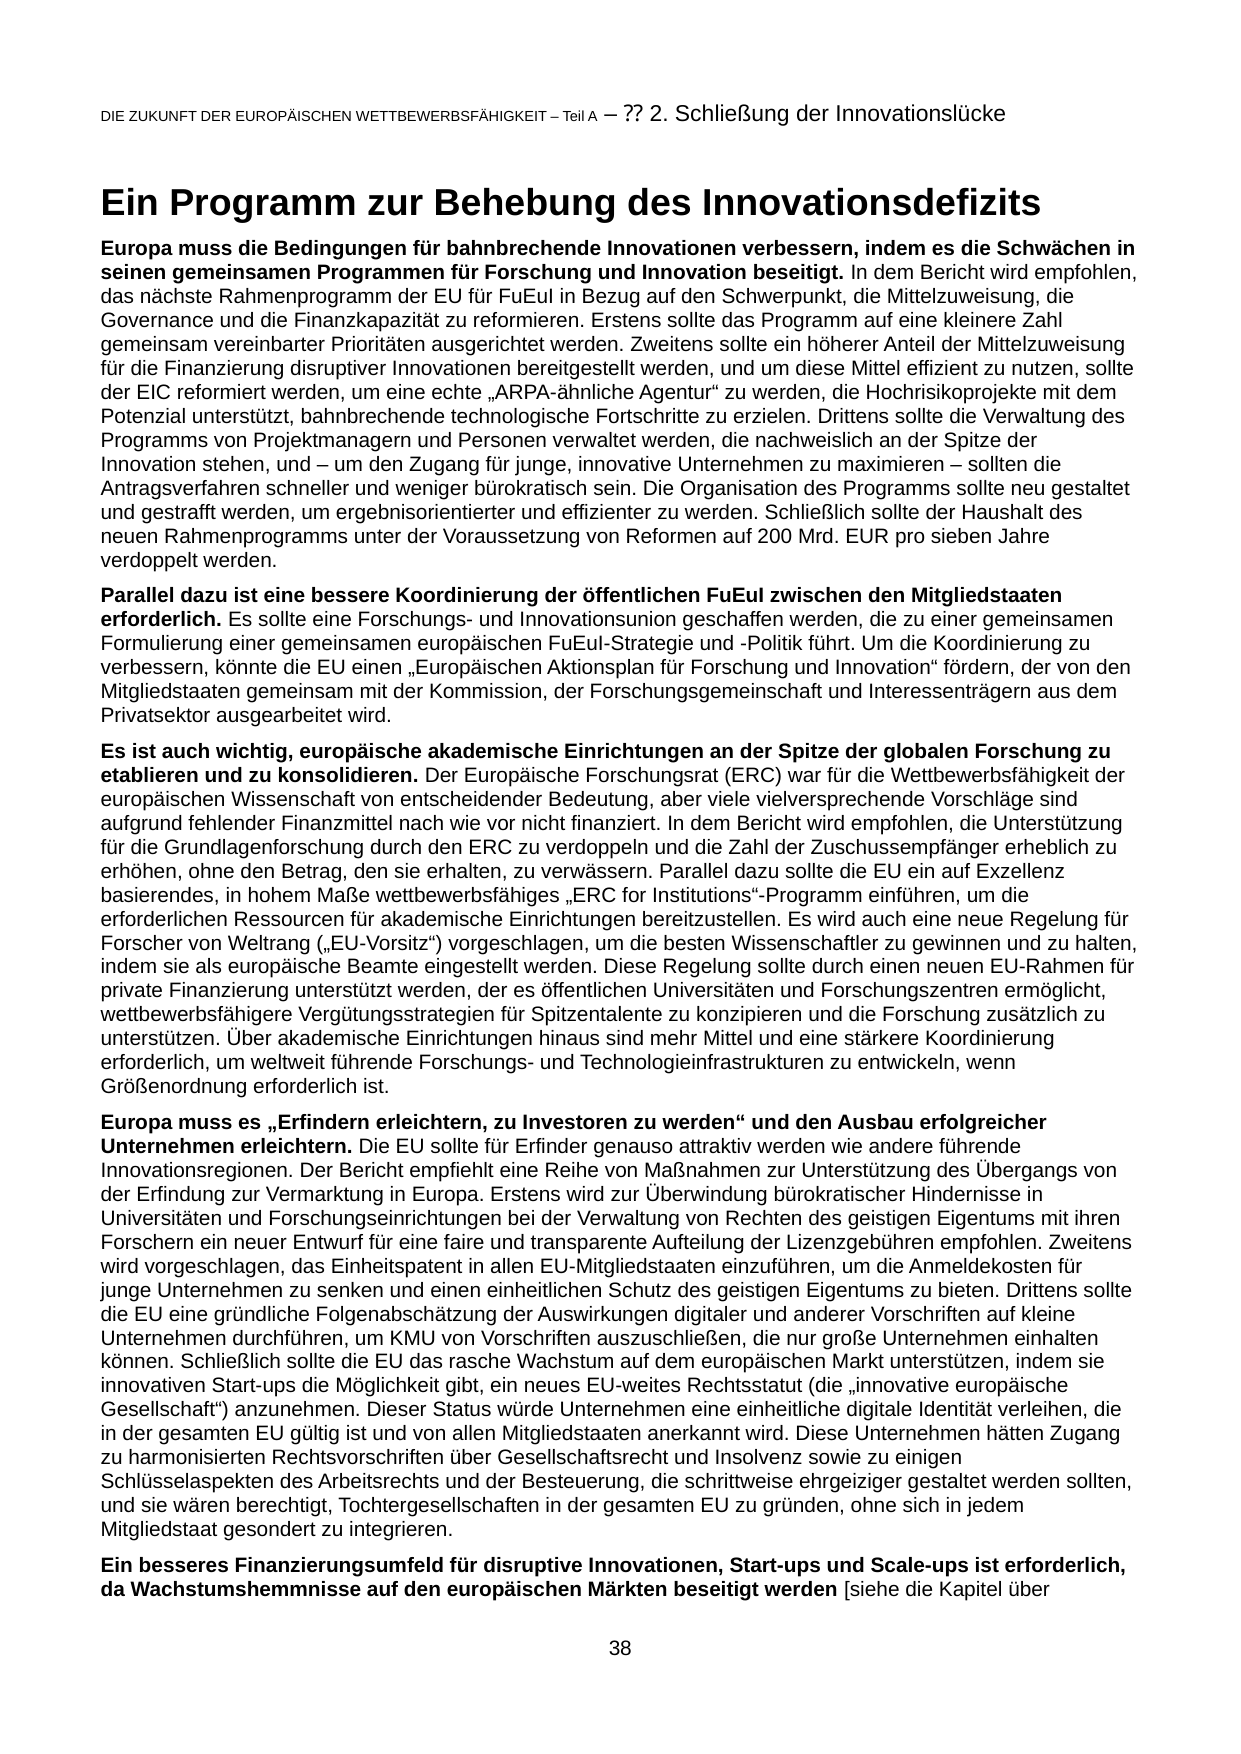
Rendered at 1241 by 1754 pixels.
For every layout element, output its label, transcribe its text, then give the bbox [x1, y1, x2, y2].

text Ein besseres Finanzierungsumfeld für disruptive Innovationen, Start-ups und Scale-ups ist erforderlich, da Wachstumshemmnisse auf den europäischen Märkten beseitigt werden [siehe die Kapitel über [100, 1553, 1140, 1601]
text Europa muss es „Erfindern erleichtern, zu Investoren zu werden“ und den Ausbau erfolgreicher Unternehmen erleichtern. Die EU sollte für Erfinder genauso attraktiv werden wie andere führende Innovationsregionen. Der Bericht empfiehlt eine Reihe von Maßnahmen zur Unterstützung des Übergangs von der Erfindung zur Vermarktung in Europa. Erstens wird zur Überwindung bürokratischer Hindernisse in Universitäten und Forschungseinrichtungen bei der Verwaltung von Rechten des geistigen Eigentums mit ihren Forschern ein neuer Entwurf für eine faire und transparente Aufteilung der Lizenzgebühren empfohlen. Zweitens wird vorgeschlagen, das Einheitspatent in allen EU-Mitgliedstaaten einzuführen, um die Anmeldekosten für junge Unternehmen zu senken und einen einheitlichen Schutz des geistigen Eigentums zu bieten. Drittens sollte die EU eine gründliche Folgenabschätzung der Auswirkungen digitaler und anderer Vorschriften auf kleine Unternehmen durchführen, um KMU von Vorschriften auszuschließen, die nur große Unternehmen einhalten können. Schließlich sollte die EU das rasche Wachstum auf dem europäischen Markt unterstützen, indem sie innovativen Start-ups die Möglichkeit gibt, ein neues EU-weites Rechtsstatut (die „innovative europäische Gesellschaft“) anzunehmen. Dieser Status würde Unternehmen eine einheitliche digitale Identität verleihen, die in der gesamten EU gültig ist und von allen Mitgliedstaaten anerkannt wird. Diese Unternehmen hätten Zugang zu harmonisierten Rechtsvorschriften über Gesellschaftsrecht und Insolvenz sowie zu einigen Schlüsselaspekten des Arbeitsrechts und der Besteuerung, die schrittweise ehrgeiziger gestaltet werden sollten, und sie wären berechtigt, Tochtergesellschaften in der gesamten EU zu gründen, ohne sich in jedem Mitgliedstaat gesondert zu integrieren. [100, 1110, 1140, 1541]
subtitle Ein Programm zur Behebung des Innovationsdefizits [100, 180, 1140, 223]
text Parallel dazu ist eine bessere Koordinierung der öffentlichen FuEuI zwischen den Mitgliedstaaten erforderlich. Es sollte eine Forschungs- und Innovationsunion geschaffen werden, die zu einer gemeinsamen Formulierung einer gemeinsamen europäischen FuEuI-Strategie und -Politik führt. Um die Koordinierung zu verbessern, könnte die EU einen „Europäischen Aktionsplan für Forschung und Innovation“ fördern, der von den Mitgliedstaaten gemeinsam mit der Kommission, der Forschungsgemeinschaft und Interessenträgern aus dem Privatsektor ausgearbeitet wird. [100, 583, 1140, 727]
text Es ist auch wichtig, europäische akademische Einrichtungen an der Spitze der globalen Forschung zu etablieren und zu konsolidieren. Der Europäische Forschungsrat (ERC) war für die Wettbewerbsfähigkeit der europäischen Wissenschaft von entscheidender Bedeutung, aber viele vielversprechende Vorschläge sind aufgrund fehlender Finanzmittel nach wie vor nicht finanziert. In dem Bericht wird empfohlen, die Unterstützung für die Grundlagenforschung durch den ERC zu verdoppeln und die Zahl der Zuschussempfänger erheblich zu erhöhen, ohne den Betrag, den sie erhalten, zu verwässern. Parallel dazu sollte die EU ein auf Exzellenz basierendes, in hohem Maße wettbewerbsfähiges „ERC for Institutions“-Programm einführen, um die erforderlichen Ressourcen für akademische Einrichtungen bereitzustellen. Es wird auch eine neue Regelung für Forscher von Weltrang („EU-Vorsitz“) vorgeschlagen, um die besten Wissenschaftler zu gewinnen und zu halten, indem sie als europäische Beamte eingestellt werden. Diese Regelung sollte durch einen neuen EU-Rahmen für private Finanzierung unterstützt werden, der es öffentlichen Universitäten und Forschungszentren ermöglicht, wettbewerbsfähigere Vergütungsstrategien für Spitzentalente zu konzipieren und die Forschung zusätzlich zu unterstützen. Über akademische Einrichtungen hinaus sind mehr Mittel und eine stärkere Koordinierung erforderlich, um weltweit führende Forschungs- und Technologieinfrastrukturen zu entwickeln, wenn Größenordnung erforderlich ist. [100, 739, 1140, 1098]
text Europa muss die Bedingungen für bahnbrechende Innovationen verbessern, indem es die Schwächen in seinen gemeinsamen Programmen für Forschung und Innovation beseitigt. In dem Bericht wird empfohlen, das nächste Rahmenprogramm der EU für FuEuI in Bezug auf den Schwerpunkt, die Mittelzuweisung, die Governance und die Finanzkapazität zu reformieren. Erstens sollte das Programm auf eine kleinere Zahl gemeinsam vereinbarter Prioritäten ausgerichtet werden. Zweitens sollte ein höherer Anteil der Mittelzuweisung für die Finanzierung disruptiver Innovationen bereitgestellt werden, und um diese Mittel effizient zu nutzen, sollte der EIC reformiert werden, um eine echte „ARPA-ähnliche Agentur“ zu werden, die Hochrisikoprojekte mit dem Potenzial unterstützt, bahnbrechende technologische Fortschritte zu erzielen. Drittens sollte die Verwaltung des Programms von Projektmanagern und Personen verwaltet werden, die nachweislich an der Spitze der Innovation stehen, und – um den Zugang für junge, innovative Unternehmen zu maximieren – sollten die Antragsverfahren schneller und weniger bürokratisch sein. Die Organisation des Programms sollte neu gestaltet und gestrafft werden, um ergebnisorientierter und effizienter zu werden. Schließlich sollte der Haushalt des neuen Rahmenprogramms unter der Voraussetzung von Reformen auf 200 Mrd. EUR pro sieben Jahre verdoppelt werden. [100, 236, 1140, 571]
